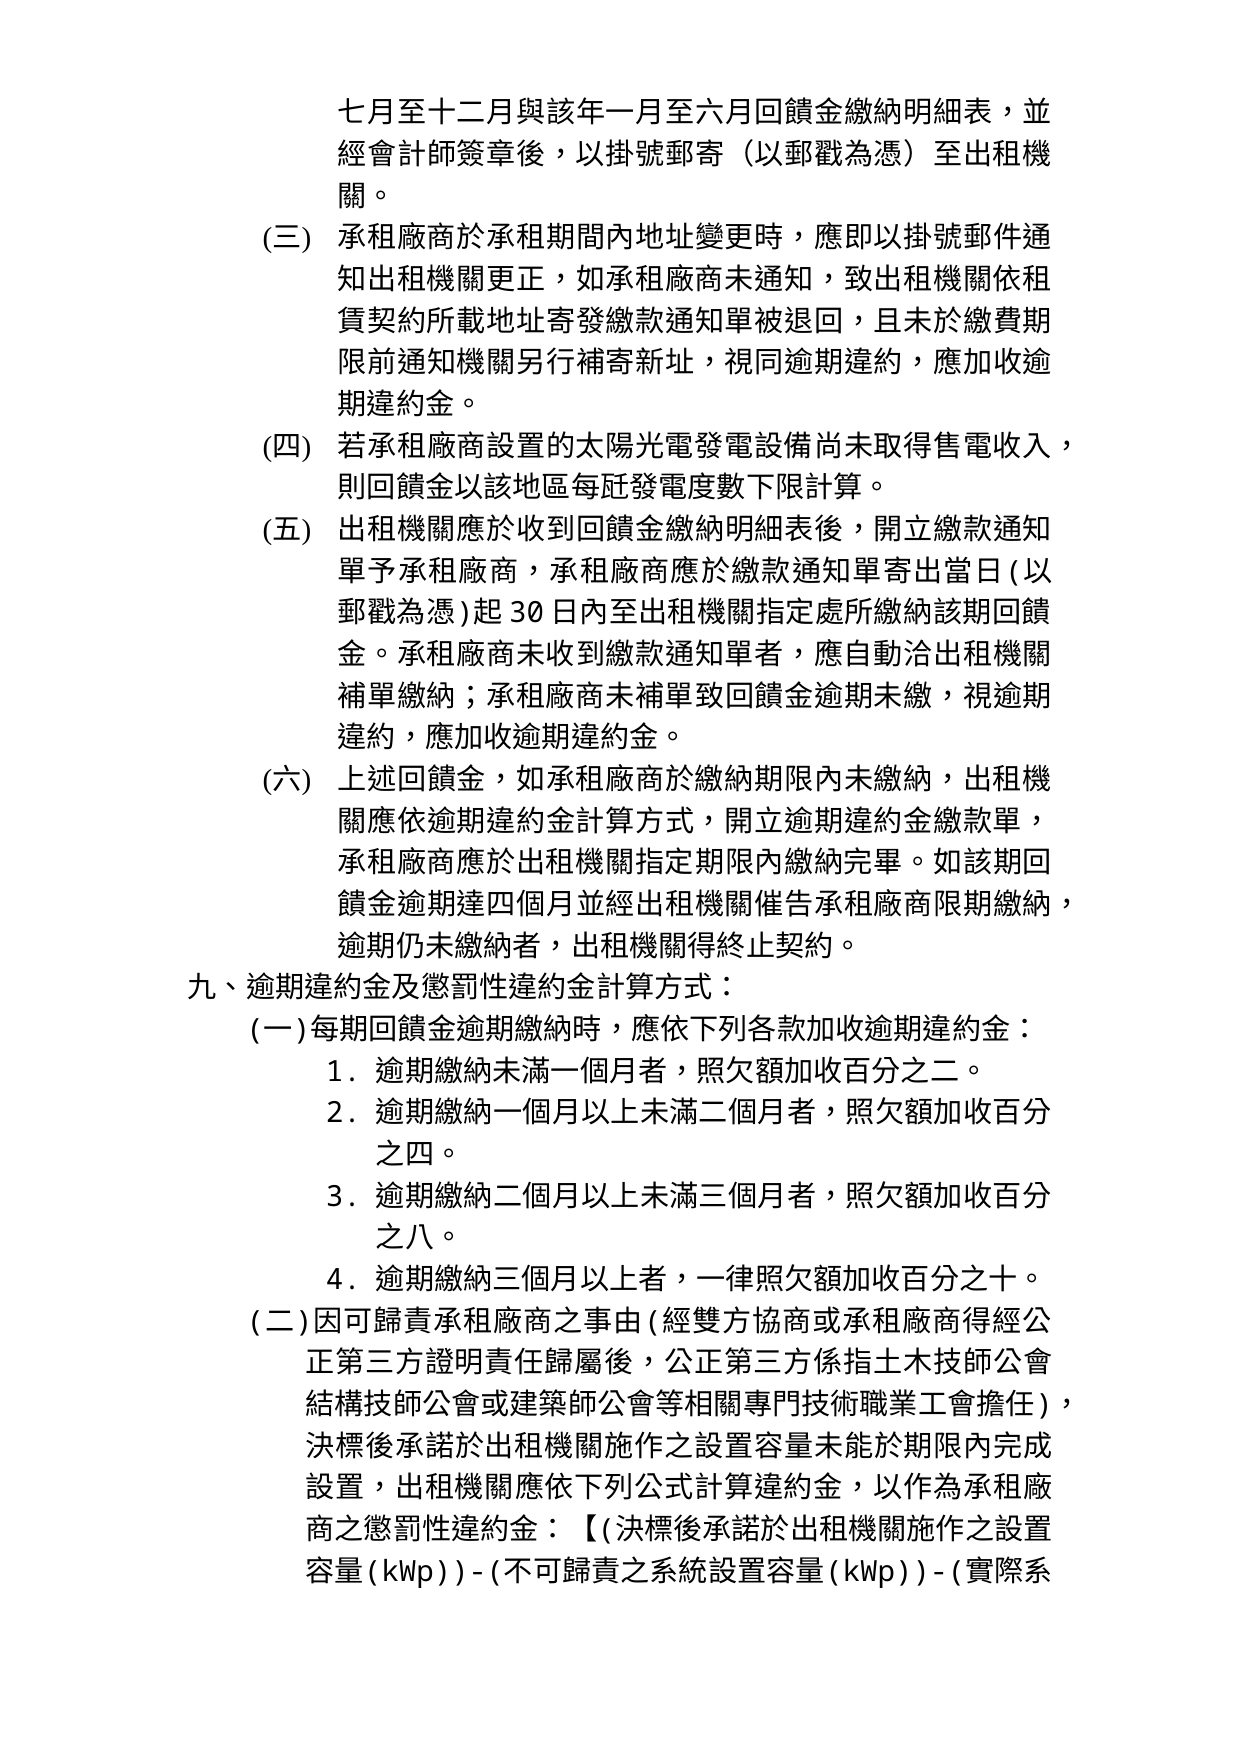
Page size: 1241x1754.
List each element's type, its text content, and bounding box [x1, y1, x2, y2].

list 上述回饋金，如承租廠商於繳納期限內未繳納，出租機關應依逾期違約金計算方式，開立逾期違約金繳款單，承租廠商應於出租機關指定期限內繳納完畢。如該期回饋金逾期達四個月並經出租機關催告承租廠商限期繳納，逾期仍未繳納者，出租機關得終止契約。 [262, 756, 1053, 964]
list 逾期繳納一個月以上未滿二個月者，照欠額加收百分之四。 [326, 1089, 1053, 1173]
list 逾期繳納二個月以上未滿三個月者，照欠額加收百分之八。 [326, 1173, 1053, 1256]
list 逾期繳納三個月以上者，一律照欠額加收百分之十。 [326, 1256, 1053, 1298]
list 七月至十二月與該年一月至六月回饋金繳納明細表，並經會計師簽章後，以掛號郵寄（以郵戳為憑）至出租機關。 [262, 89, 1053, 214]
list 逾期違約金及懲罰性違約金計算方式： [187, 964, 1053, 1006]
list 出租機關應於收到回饋金繳納明細表後，開立繳款通知單予承租廠商，承租廠商應於繳款通知單寄出當日(以郵戳為憑)起30日內至出租機關指定處所繳納該期回饋金。承租廠商未收到繳款通知單者，應自動洽出租機關補單繳納；承租廠商未補單致回饋金逾期未繳，視逾期違約，應加收逾期違約金。 [262, 506, 1053, 756]
list 承租廠商於承租期間內地址變更時，應即以掛號郵件通知出租機關更正，如承租廠商未通知，致出租機關依租賃契約所載地址寄發繳款通知單被退回，且未於繳費期限前通知機關另行補寄新址，視同逾期違約，應加收逾期違約金。 [262, 214, 1053, 423]
text (二)因可歸責承租廠商之事由(經雙方協商或承租廠商得經公正第三方證明責任歸屬後，公正第三方係指土木技師公會、結構技師公會或建築師公會等相關專門技術職業工會擔任)，決標後承諾於出租機關施作之設置容量未能於期限內完成設置，出租機關應依下列公式計算違約金，以作為承租廠商之懲罰性違約金：【(決標後承諾於出租機關施作之設置容量(kWp))-(不可歸責之系統設置容量(kWp))-(實際系統設置容量(kWp))】x( 4,000(元/kWp))。 [246, 1298, 1053, 1589]
list 逾期繳納未滿一個月者，照欠額加收百分之二。 [326, 1048, 1053, 1089]
list 若承租廠商設置的太陽光電發電設備尚未取得售電收入，則回饋金以該地區每瓩發電度數下限計算。 [262, 423, 1053, 506]
text (一)每期回饋金逾期繳納時，應依下列各款加收逾期違約金： [246, 1006, 1053, 1048]
